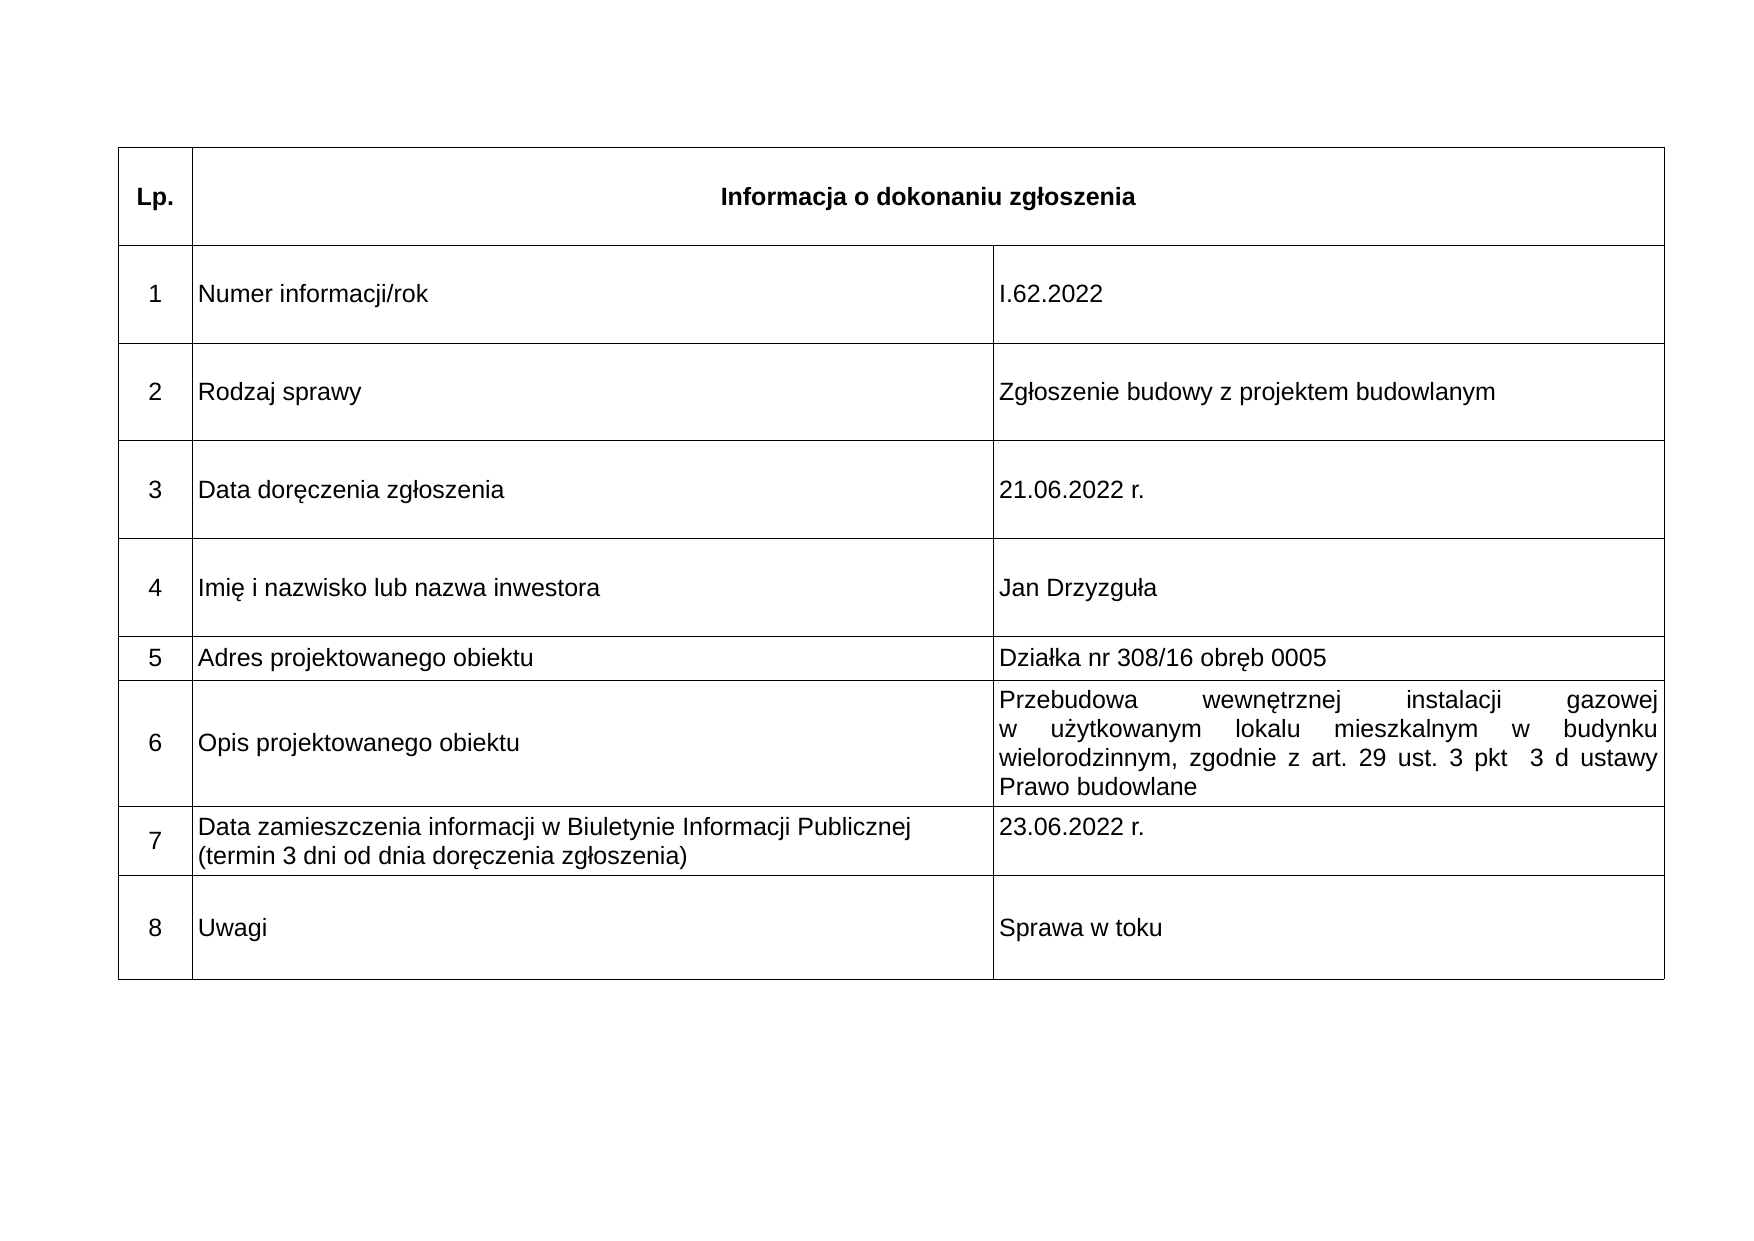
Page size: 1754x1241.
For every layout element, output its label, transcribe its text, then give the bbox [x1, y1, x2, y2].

table_cell Data zamieszczenia informacji w Biuletynie Informacji Publicznej (termin 3 dni od dnia doręczenia zgłoszenia) [193, 807, 993, 875]
table_cell 5 [119, 637, 192, 679]
table_cell Imię i nazwisko lub nazwa inwestora [193, 539, 993, 636]
table_header Informacja o dokonaniu zgłoszenia [193, 148, 1664, 245]
table_cell Adres projektowanego obiektu [193, 637, 993, 679]
table_cell Zgłoszenie budowy z projektem budowlanym [994, 344, 1664, 440]
table_cell 3 [119, 441, 192, 538]
table_cell Przebudowa wewnętrznej instalacji gazowej w użytkowanym lokalu mieszkalnym w budynku wielorodzinnym, zgodnie z art. 29 ust. 3 pkt 3 d ustawy Prawo budowlane [994, 681, 1664, 806]
table_header Lp. [119, 148, 192, 245]
table_cell 7 [119, 807, 192, 875]
table_cell Sprawa w toku [994, 876, 1664, 979]
table_cell 4 [119, 539, 192, 636]
table_cell Data doręczenia zgłoszenia [193, 441, 993, 538]
table_cell 2 [119, 344, 192, 440]
table_cell Działka nr 308/16 obręb 0005 [994, 637, 1664, 679]
table_cell 1 [119, 246, 192, 342]
table_cell 23.06.2022 r. [994, 807, 1664, 875]
table_cell 6 [119, 681, 192, 806]
table_cell 21.06.2022 r. [994, 441, 1664, 538]
table_cell I.62.2022 [994, 246, 1664, 342]
table_cell Jan Drzyzguła [994, 539, 1664, 636]
table_cell Numer informacji/rok [193, 246, 993, 342]
table_cell Opis projektowanego obiektu [193, 681, 993, 806]
table_cell Uwagi [193, 876, 993, 979]
table_cell 8 [119, 876, 192, 979]
table_cell Rodzaj sprawy [193, 344, 993, 440]
